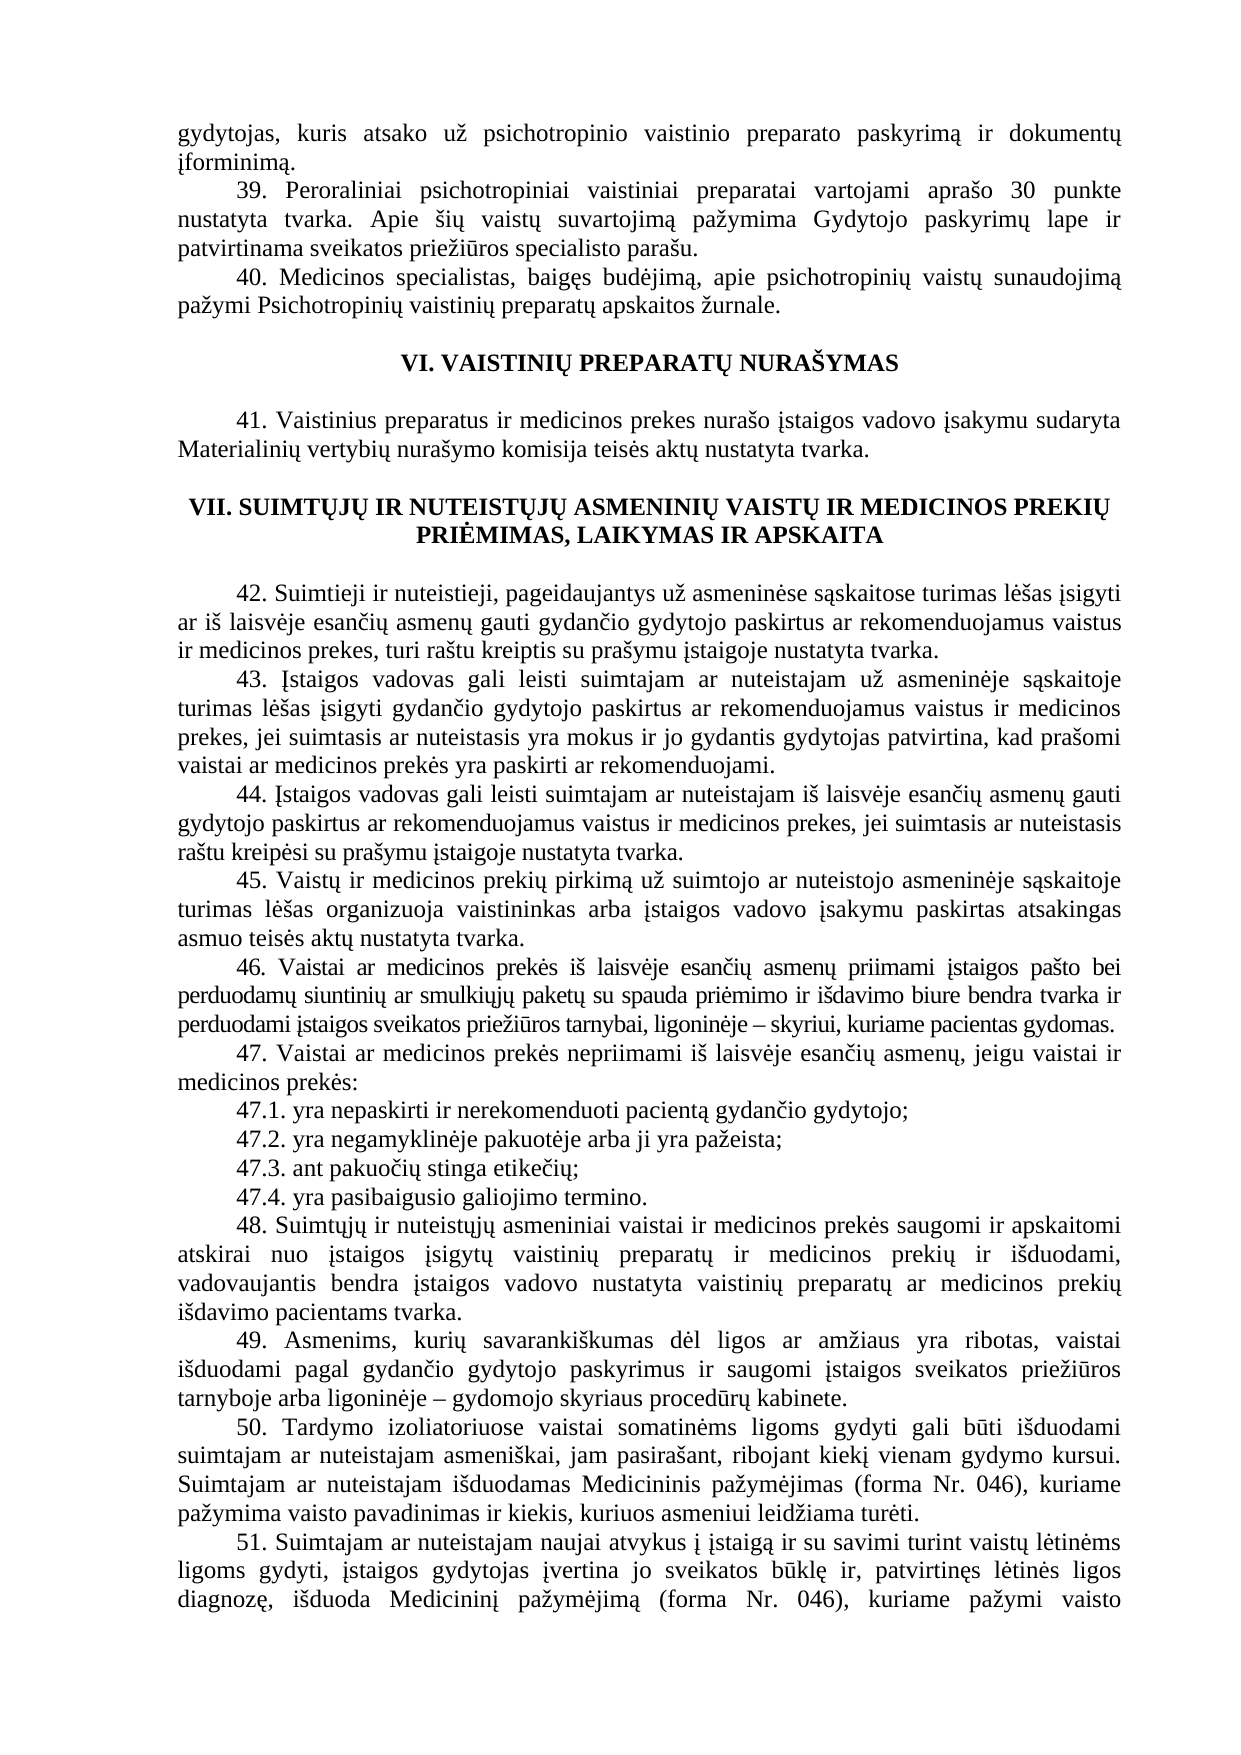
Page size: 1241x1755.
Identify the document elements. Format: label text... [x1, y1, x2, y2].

text 43. Įstaigos vadovas gali leisti suimtajam ar nuteistajam už asmeninėje sąskaitoje turimas lėšas įsigyti gydančio gydytojo paskirtus ar rekomenduojamus vaistus ir medicinos prekes, jei suimtasis ar nuteistasis yra mokus ir jo gydantis gydytojas patvirtina, kad prašomi vaistai ar medicinos prekės yra paskirti ar rekomenduojami. [177, 664, 1122, 779]
text VII. SUIMTŲJŲ IR NUTEISTŲJŲ ASMENINIŲ VAISTŲ IR MEDICINOS PREKIŲ PRIĖMIMAS, LAIKYMAS IR APSKAITA [177, 492, 1122, 549]
text VI. VAISTINIŲ PREPARATŲ NURAŠYMAS [177, 348, 1122, 377]
text 42. Suimtieji ir nuteistieji, pageidaujantys už asmeninėse sąskaitose turimas lėšas įsigyti ar iš laisvėje esančių asmenų gauti gydančio gydytojo paskirtus ar rekomenduojamus vaistus ir medicinos prekes, turi raštu kreiptis su prašymu įstaigoje nustatyta tvarka. [177, 578, 1122, 664]
text 47.4. yra pasibaigusio galiojimo termino. [177, 1182, 1122, 1211]
text 39. Peroraliniai psichotropiniai vaistiniai preparatai vartojami aprašo 30 punkte nustatyta tvarka. Apie šių vaistų suvartojimą pažymima Gydytojo paskyrimų lape ir patvirtinama sveikatos priežiūros specialisto parašu. [177, 176, 1122, 262]
text gydytojas, kuris atsako už psichotropinio vaistinio preparato paskyrimą ir dokumentų įforminimą. [177, 118, 1122, 176]
text 47.2. yra negamyklinėje pakuotėje arba ji yra pažeista; [177, 1124, 1122, 1153]
text 48. Suimtųjų ir nuteistųjų asmeniniai vaistai ir medicinos prekės saugomi ir apskaitomi atskirai nuo įstaigos įsigytų vaistinių preparatų ir medicinos prekių ir išduodami, vadovaujantis bendra įstaigos vadovo nustatyta vaistinių preparatų ar medicinos prekių išdavimo pacientams tvarka. [177, 1211, 1122, 1326]
text 47.1. yra nepaskirti ir nerekomenduoti pacientą gydančio gydytojo; [177, 1096, 1122, 1124]
text 51. Suimtajam ar nuteistajam naujai atvykus į įstaigą ir su savimi turint vaistų lėtinėms ligoms gydyti, įstaigos gydytojas įvertina jo sveikatos būklę ir, patvirtinęs lėtinės ligos diagnozę, išduoda Medicininį pažymėjimą (forma Nr. 046), kuriame pažymi vaisto [177, 1527, 1122, 1613]
text 50. Tardymo izoliatoriuose vaistai somatinėms ligoms gydyti gali būti išduodami suimtajam ar nuteistajam asmeniškai, jam pasirašant, ribojant kiekį vienam gydymo kursui. Suimtajam ar nuteistajam išduodamas Medicininis pažymėjimas (forma Nr. 046), kuriame pažymima vaisto pavadinimas ir kiekis, kuriuos asmeniui leidžiama turėti. [177, 1412, 1122, 1527]
text 44. Įstaigos vadovas gali leisti suimtajam ar nuteistajam iš laisvėje esančių asmenų gauti gydytojo paskirtus ar rekomenduojamus vaistus ir medicinos prekes, jei suimtasis ar nuteistasis raštu kreipėsi su prašymu įstaigoje nustatyta tvarka. [177, 779, 1122, 866]
text 40. Medicinos specialistas, baigęs budėjimą, apie psichotropinių vaistų sunaudojimą pažymi Psichotropinių vaistinių preparatų apskaitos žurnale. [177, 262, 1122, 319]
text 45. Vaistų ir medicinos prekių pirkimą už suimtojo ar nuteistojo asmeninėje sąskaitoje turimas lėšas organizuoja vaistininkas arba įstaigos vadovo įsakymu paskirtas atsakingas asmuo teisės aktų nustatyta tvarka. [177, 866, 1122, 952]
text 46. Vaistai ar medicinos prekės iš laisvėje esančių asmenų priimami įstaigos pašto bei perduodamų siuntinių ar smulkiųjų paketų su spauda priėmimo ir išdavimo biure bendra tvarka ir perduodami įstaigos sveikatos priežiūros tarnybai, ligoninėje – skyriui, kuriame pacientas gydomas. [177, 952, 1122, 1038]
text 47. Vaistai ar medicinos prekės nepriimami iš laisvėje esančių asmenų, jeigu vaistai ir medicinos prekės: [177, 1038, 1122, 1096]
text 49. Asmenims, kurių savarankiškumas dėl ligos ar amžiaus yra ribotas, vaistai išduodami pagal gydančio gydytojo paskyrimus ir saugomi įstaigos sveikatos priežiūros tarnyboje arba ligoninėje – gydomojo skyriaus procedūrų kabinete. [177, 1326, 1122, 1412]
text 41. Vaistinius preparatus ir medicinos prekes nurašo įstaigos vadovo įsakymu sudaryta Materialinių vertybių nurašymo komisija teisės aktų nustatyta tvarka. [177, 406, 1122, 463]
text 47.3. ant pakuočių stinga etikečių; [177, 1153, 1122, 1182]
